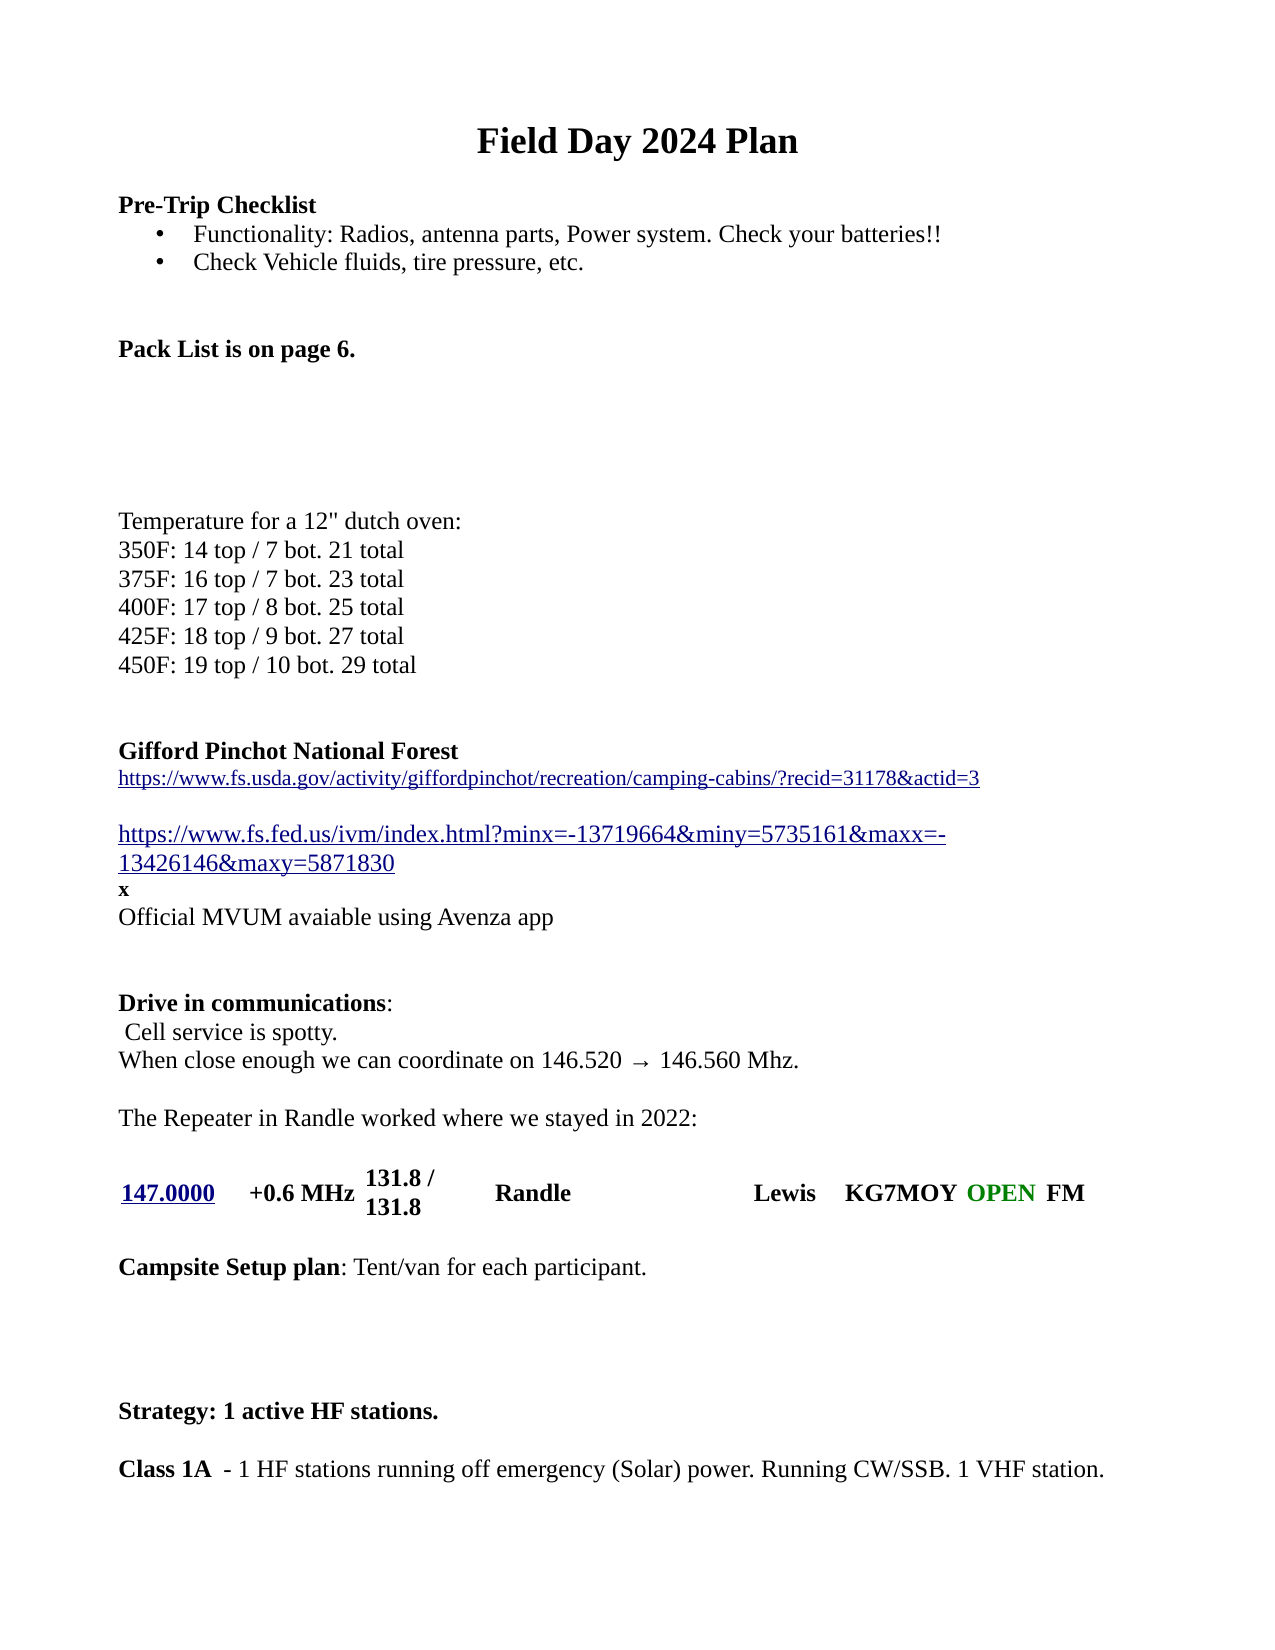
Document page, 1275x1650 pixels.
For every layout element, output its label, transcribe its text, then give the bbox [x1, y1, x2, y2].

table_header OPEN [964, 1160, 1043, 1224]
text https://www.fs.fed.us/ivm/index.html?minx=-13719664&miny=5735161&maxx=-13426146&maxy=5871830 [118, 819, 1157, 876]
text 400F: 17 top / 8 bot. 25 total [118, 592, 1157, 621]
list Functionality: Radios, antenna parts, Power system. Check your batteries!! [156, 219, 1157, 247]
text 350F: 14 top / 7 bot. 21 total [118, 535, 1157, 564]
table_header 147.0000 [118, 1160, 246, 1224]
text The Repeater in Randle worked where we stayed in 2022: [118, 1103, 1157, 1132]
text Gifford Pinchot National Forest [118, 736, 1157, 765]
text Campsite Setup plan: Tent/van for each participant. [118, 1252, 1157, 1281]
table_header FM [1043, 1160, 1157, 1224]
list Check Vehicle fluids, tire pressure, etc. [156, 247, 1157, 276]
text 425F: 18 top / 9 bot. 27 total [118, 621, 1157, 650]
table_header +0.6 MHz [246, 1160, 362, 1224]
text Cell service is spotty. [118, 1017, 1157, 1045]
text x [118, 876, 1157, 902]
text Drive in communications: [118, 988, 1157, 1017]
text Temperature for a 12" dutch oven: [118, 506, 1157, 535]
text Pre-Trip Checklist [118, 190, 1157, 219]
table_header Lewis [751, 1160, 842, 1224]
text 450F: 19 top / 10 bot. 29 total [118, 650, 1157, 679]
text 375F: 16 top / 7 bot. 23 total [118, 564, 1157, 592]
table_header 131.8 / 131.8 [362, 1160, 492, 1224]
text Field Day 2024 Plan [118, 118, 1157, 161]
text When close enough we can coordinate on 146.520 → 146.560 Mhz. [118, 1045, 1157, 1074]
text Strategy: 1 active HF stations. [118, 1396, 1157, 1425]
text Class 1A - 1 HF stations running off emergency (Solar) power. Running CW/SSB. 1 VHF station. [118, 1454, 1157, 1482]
table_header KG7MOY [842, 1160, 963, 1224]
table_header Randle [492, 1160, 751, 1224]
text https://www.fs.usda.gov/activity/giffordpinchot/recreation/camping-cabins/?recid=31178&actid=3 [118, 765, 1157, 790]
text Official MVUM avaiable using Avenza app [118, 902, 1157, 930]
text Pack List is on page 6. [118, 334, 1157, 362]
